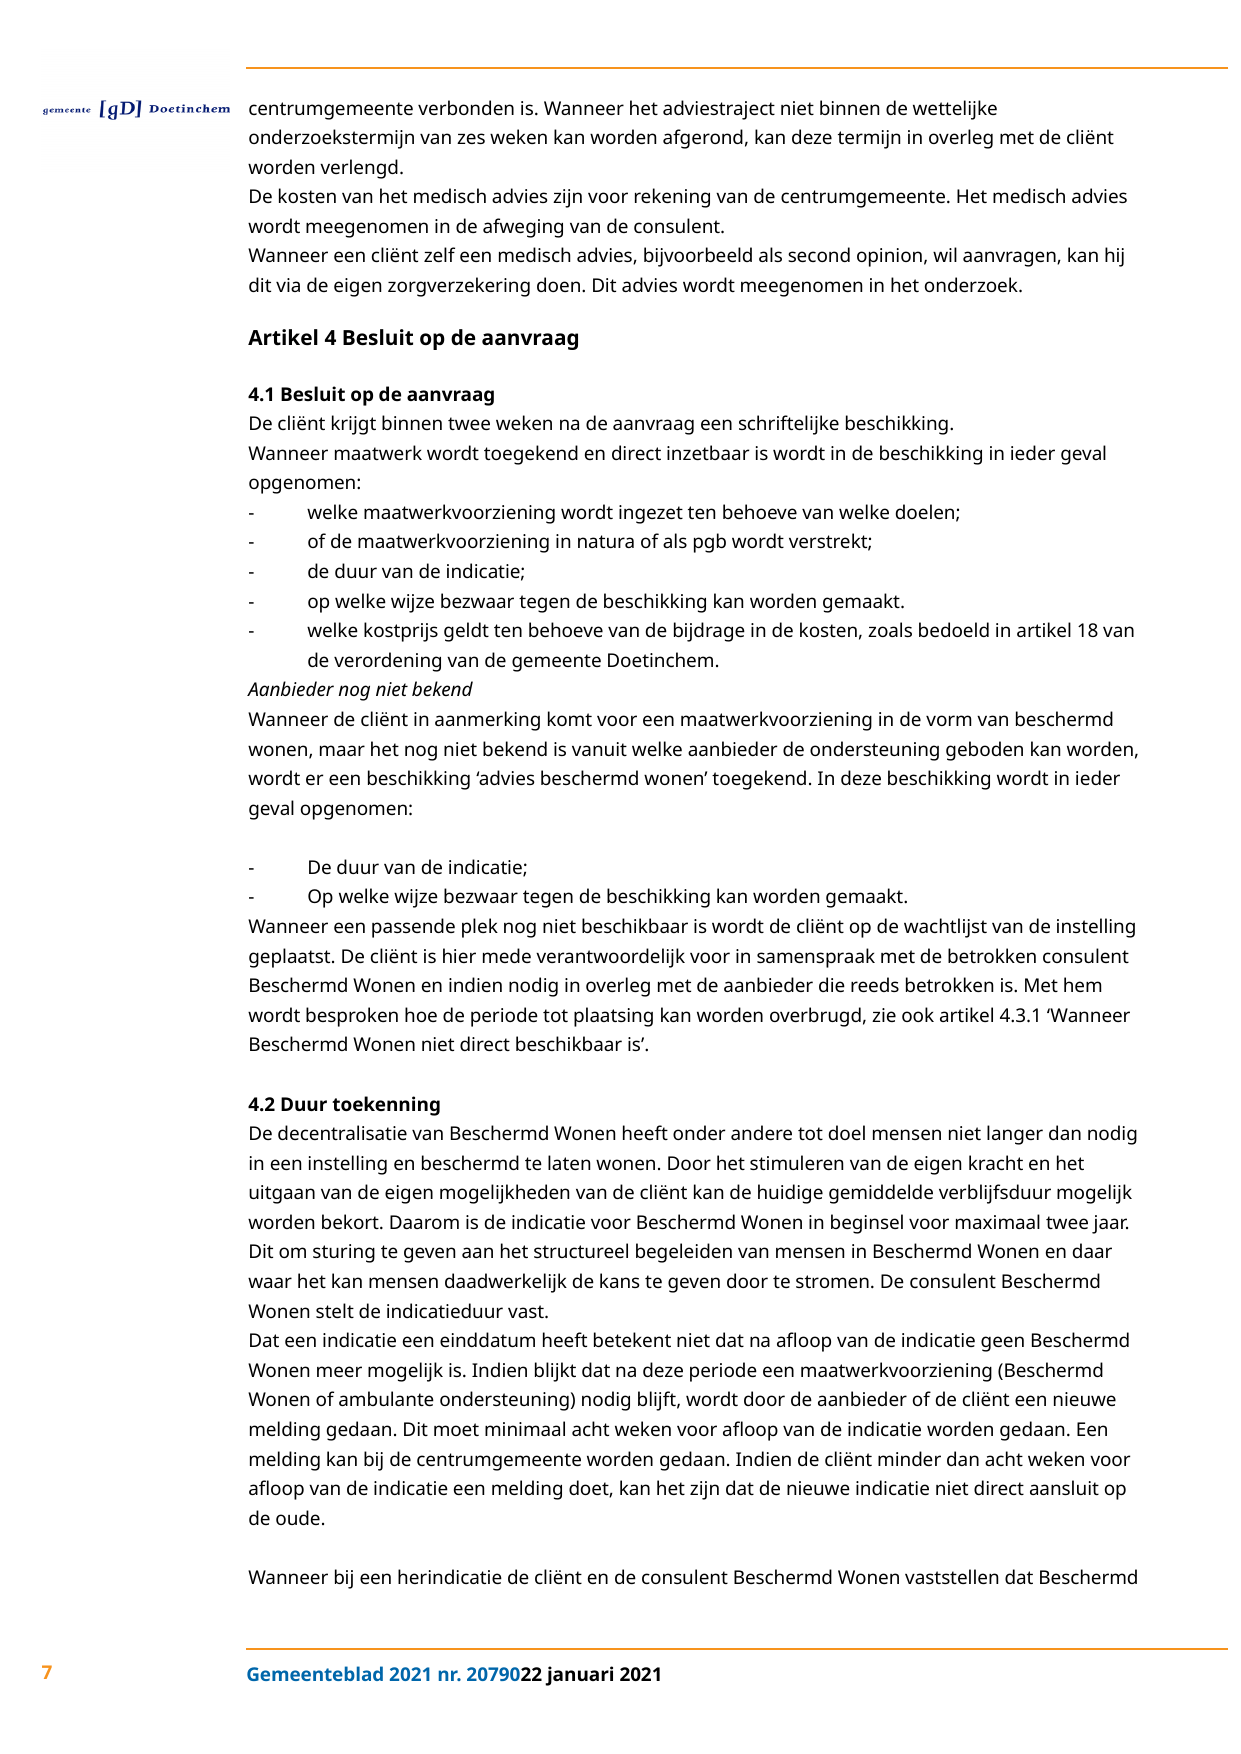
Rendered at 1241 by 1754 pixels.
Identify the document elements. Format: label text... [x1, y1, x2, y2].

text Wanneer maatwerk wordt toegekend en direct inzetbaar is wordt in de beschikking in ieder geval opgenomen: [248, 440, 1152, 495]
text Wanneer een passende plek nog niet beschikbaar is wordt de cliënt op de wachtlijst van de instelling geplaatst. De cliënt is hier mede verantwoordelijk voor in samenspraak met de betrokken consulent Beschermd Wonen en indien nodig in overleg met de aanbieder die reeds betrokken is. Met hem wordt besproken hoe de periode tot plaatsing kan worden overbrugd, zie ook artikel 4.3.1 ‘Wanneer Beschermd Wonen niet direct beschikbaar is’. [248, 913, 1152, 1057]
text 4.2 Duur toekenning [248, 1091, 1152, 1116]
text Aanbieder nog niet bekend [248, 677, 1152, 702]
text centrumgemeente verbonden is. Wanneer het adviestraject niet binnen de wettelijke onderzoekstermijn van zes weken kan worden afgerond, kan deze termijn in overleg met de cliënt worden verlengd. [248, 95, 1152, 180]
text Wanneer een cliënt zelf een medisch advies, bijvoorbeeld als second opinion, wil aanvragen, kan hij dit via de eigen zorgverzekering doen. Dit advies wordt meegenomen in het onderzoek. [248, 243, 1152, 298]
text 4.1 Besluit op de aanvraag [248, 381, 1152, 406]
text Artikel 4 Besluit op de aanvraag [248, 323, 1152, 351]
text De decentralisatie van Beschermd Wonen heeft onder andere tot doel mensen niet langer dan nodig in een instelling en beschermd te laten wonen. Door het stimuleren van de eigen kracht en het uitgaan van de eigen mogelijkheden van de cliënt kan de huidige gemiddelde verblijfsduur mogelijk worden bekort. Daarom is de indicatie voor Beschermd Wonen in beginsel voor maximaal twee jaar. Dit om sturing te geven aan het structureel begeleiden van mensen in Beschermd Wonen en daar waar het kan mensen daadwerkelijk de kans te geven door te stromen. De consulent Beschermd Wonen stelt de indicatieduur vast. [248, 1120, 1152, 1323]
list welke kostprijs geldt ten behoeve van de bijdrage in de kosten, zoals bedoeld in artikel 18 van de verordening van de gemeente Doetinchem. [248, 617, 1152, 673]
list de duur van de indicatie; [248, 558, 1152, 584]
list of de maatwerkvoorziening in natura of als pgb wordt verstrekt; [248, 529, 1152, 554]
picture [41, 47, 231, 172]
text Wanneer bij een herindicatie de cliënt en de consulent Beschermd Wonen vaststellen dat Beschermd [248, 1564, 1152, 1590]
text Wanneer de cliënt in aanmerking komt voor een maatwerkvoorziening in de vorm van beschermd wonen, maar het nog niet bekend is vanuit welke aanbieder de ondersteuning geboden kan worden, wordt er een beschikking ‘advies beschermd wonen’ toegekend. In deze beschikking wordt in ieder geval opgenomen: [248, 706, 1152, 821]
text De cliënt krijgt binnen twee weken na de aanvraag een schriftelijke beschikking. [248, 410, 1152, 436]
list op welke wijze bezwaar tegen de beschikking kan worden gemaakt. [248, 588, 1152, 613]
list Op welke wijze bezwaar tegen de beschikking kan worden gemaakt. [248, 884, 1152, 909]
text Dat een indicatie een einddatum heeft betekent niet dat na afloop van de indicatie geen Beschermd Wonen meer mogelijk is. Indien blijkt dat na deze periode een maatwerkvoorziening (Beschermd Wonen of ambulante ondersteuning) nodig blijft, wordt door de aanbieder of de cliënt een nieuwe melding gedaan. Dit moet minimaal acht weken voor afloop van de indicatie worden gedaan. Een melding kan bij de centrumgemeente worden gedaan. Indien de cliënt minder dan acht weken voor afloop van de indicatie een melding doet, kan het zijn dat de nieuwe indicatie niet direct aansluit op de oude. [248, 1327, 1152, 1531]
list welke maatwerkvoorziening wordt ingezet ten behoeve van welke doelen; [248, 499, 1152, 525]
text De kosten van het medisch advies zijn voor rekening van de centrumgemeente. Het medisch advies wordt meegenomen in de afweging van de consulent. [248, 183, 1152, 239]
list De duur van de indicatie; [248, 854, 1152, 880]
